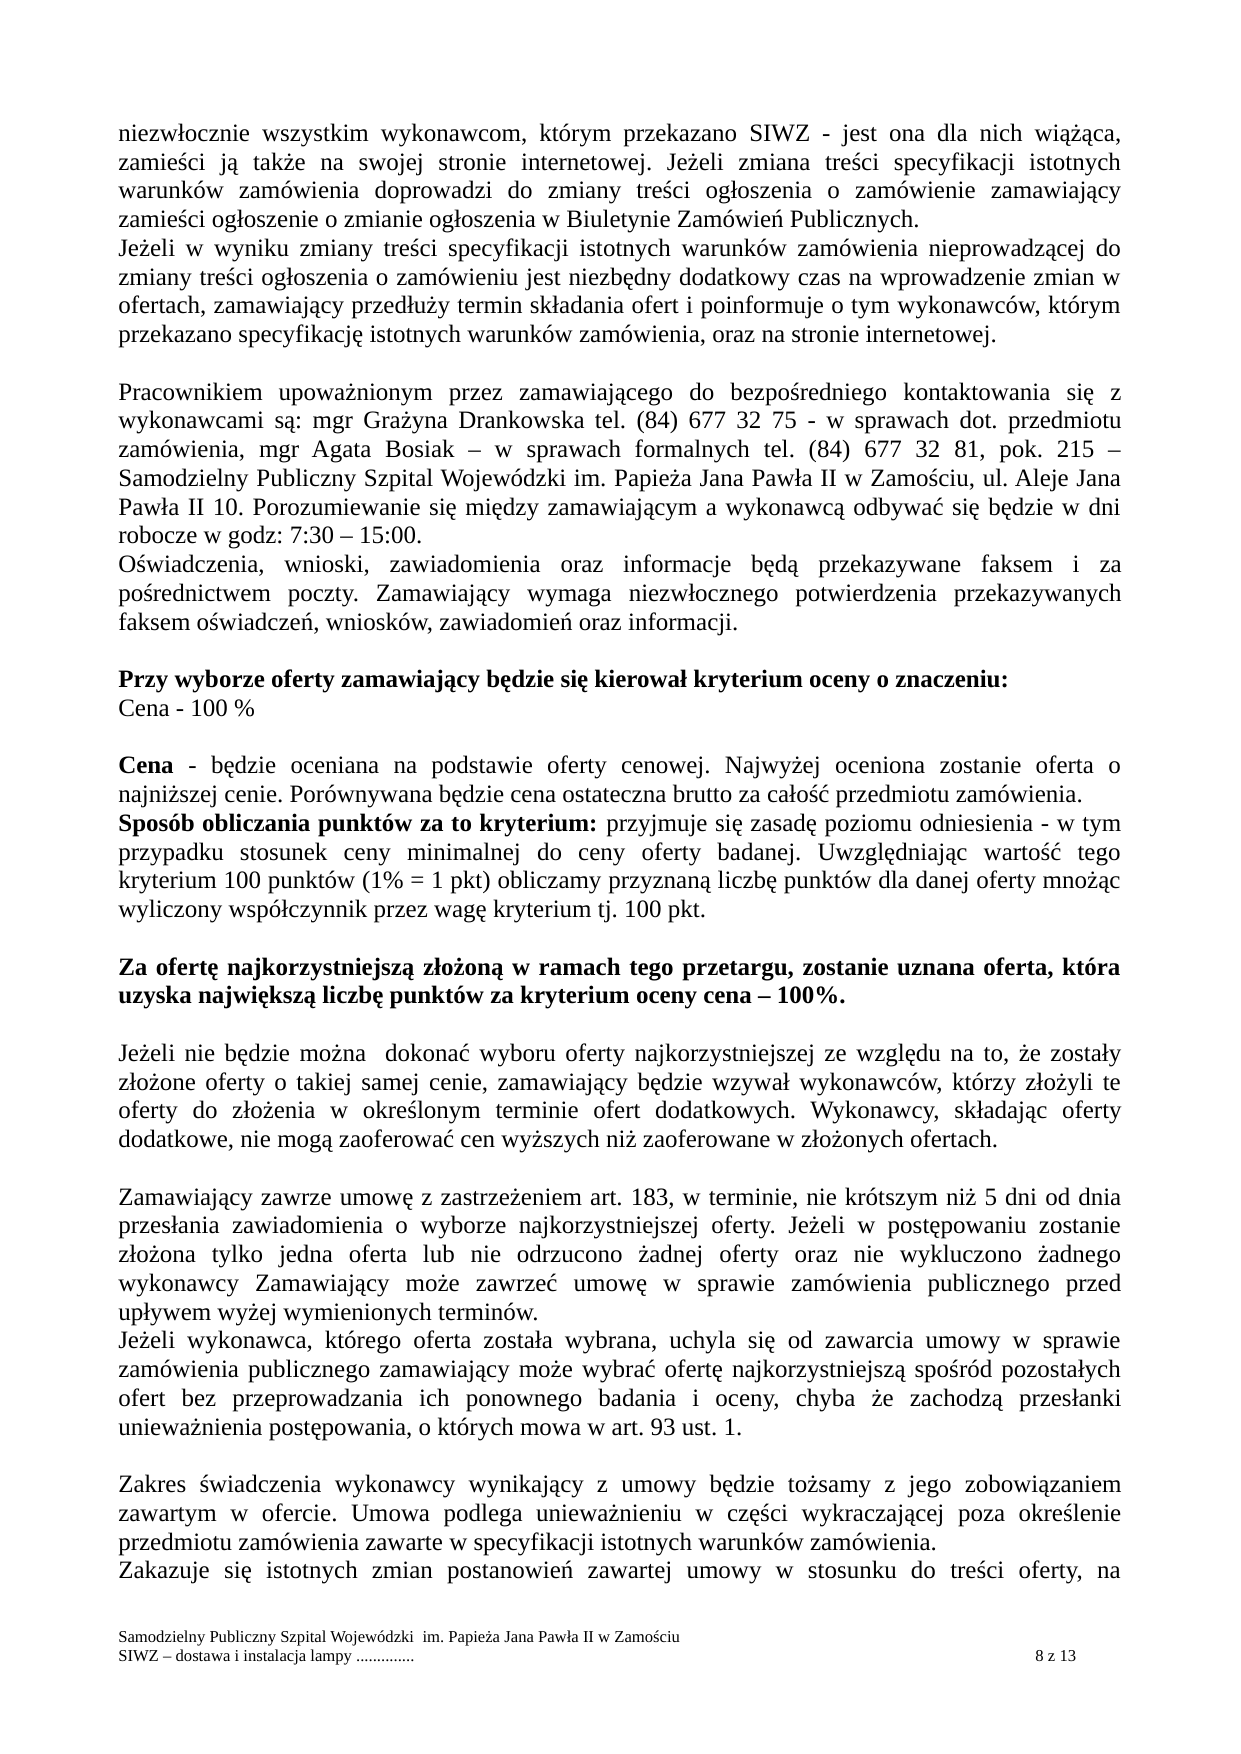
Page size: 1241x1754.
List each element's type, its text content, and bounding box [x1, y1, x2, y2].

text Przy wyborze oferty zamawiający będzie się kierował kryterium oceny o znaczeniu: [118, 664, 1122, 693]
text Jeżeli w wyniku zmiany treści specyfikacji istotnych warunków zamówienia nieprowadzącej do zmiany treści ogłoszenia o zamówieniu jest niezbędny dodatkowy czas na wprowadzenie zmian w ofertach, zamawiający przedłuży termin składania ofert i poinformuje o tym wykonawców, którym przekazano specyfikację istotnych warunków zamówienia, oraz na stronie internetowej. [118, 233, 1122, 348]
text Pracownikiem upoważnionym przez zamawiającego do bezpośredniego kontaktowania się z wykonawcami są: mgr Grażyna Drankowska tel. (84) 677 32 75 - w sprawach dot. przedmiotu zamówienia, mgr Agata Bosiak – w sprawach formalnych tel. (84) 677 32 81, pok. 215 – Samodzielny Publiczny Szpital Wojewódzki im. Papieża Jana Pawła II w Zamościu, ul. Aleje Jana Pawła II 10. Porozumiewanie się między zamawiającym a wykonawcą odbywać się będzie w dni robocze w godz: 7:30 – 15:00. [118, 377, 1122, 549]
text Cena - 100 % [118, 693, 1122, 722]
text niezwłocznie wszystkim wykonawcom, którym przekazano SIWZ - jest ona dla nich wiążąca, zamieści ją także na swojej stronie internetowej. Jeżeli zmiana treści specyfikacji istotnych warunków zamówienia doprowadzi do zmiany treści ogłoszenia o zamówienie zamawiający zamieści ogłoszenie o zmianie ogłoszenia w Biuletynie Zamówień Publicznych. [118, 118, 1122, 233]
text Jeżeli wykonawca, którego oferta została wybrana, uchyla się od zawarcia umowy w sprawie zamówienia publicznego zamawiający może wybrać ofertę najkorzystniejszą spośród pozostałych ofert bez przeprowadzania ich ponownego badania i oceny, chyba że zachodzą przesłanki unieważnienia postępowania, o których mowa w art. 93 ust. 1. [118, 1326, 1122, 1441]
text Cena - będzie oceniana na podstawie oferty cenowej. Najwyżej oceniona zostanie oferta o najniższej cenie. Porównywana będzie cena ostateczna brutto za całość przedmiotu zamówienia. [118, 751, 1122, 808]
text Zakazuje się istotnych zmian postanowień zawartej umowy w stosunku do treści oferty, na [118, 1556, 1122, 1584]
text Zamawiający zawrze umowę z zastrzeżeniem art. 183, w terminie, nie krótszym niż 5 dni od dnia przesłania zawiadomienia o wyborze najkorzystniejszej oferty. Jeżeli w postępowaniu zostanie złożona tylko jedna oferta lub nie odrzucono żadnej oferty oraz nie wykluczono żadnego wykonawcy Zamawiający może zawrzeć umowę w sprawie zamówienia publicznego przed upływem wyżej wymienionych terminów. [118, 1182, 1122, 1326]
text Oświadczenia, wnioski, zawiadomienia oraz informacje będą przekazywane faksem i za pośrednictwem poczty. Zamawiający wymaga niezwłocznego potwierdzenia przekazywanych faksem oświadczeń, wniosków, zawiadomień oraz informacji. [118, 549, 1122, 636]
text Zakres świadczenia wykonawcy wynikający z umowy będzie tożsamy z jego zobowiązaniem zawartym w ofercie. Umowa podlega unieważnieniu w części wykraczającej poza określenie przedmiotu zamówienia zawarte w specyfikacji istotnych warunków zamówienia. [118, 1469, 1122, 1556]
text Jeżeli nie będzie można dokonać wyboru oferty najkorzystniejszej ze względu na to, że zostały złożone oferty o takiej samej cenie, zamawiający będzie wzywał wykonawców, którzy złożyli te oferty do złożenia w określonym terminie ofert dodatkowych. Wykonawcy, składając oferty dodatkowe, nie mogą zaoferować cen wyższych niż zaoferowane w złożonych ofertach. [118, 1038, 1122, 1153]
text Za ofertę najkorzystniejszą złożoną w ramach tego przetargu, zostanie uznana oferta, która uzyska największą liczbę punktów za kryterium oceny cena – 100%. [118, 952, 1122, 1009]
text Sposób obliczania punktów za to kryterium: przyjmuje się zasadę poziomu odniesienia - w tym przypadku stosunek ceny minimalnej do ceny oferty badanej. Uwzględniając wartość tego kryterium 100 punktów (1% = 1 pkt) obliczamy przyznaną liczbę punktów dla danej oferty mnożąc wyliczony współczynnik przez wagę kryterium tj. 100 pkt. [118, 808, 1122, 923]
